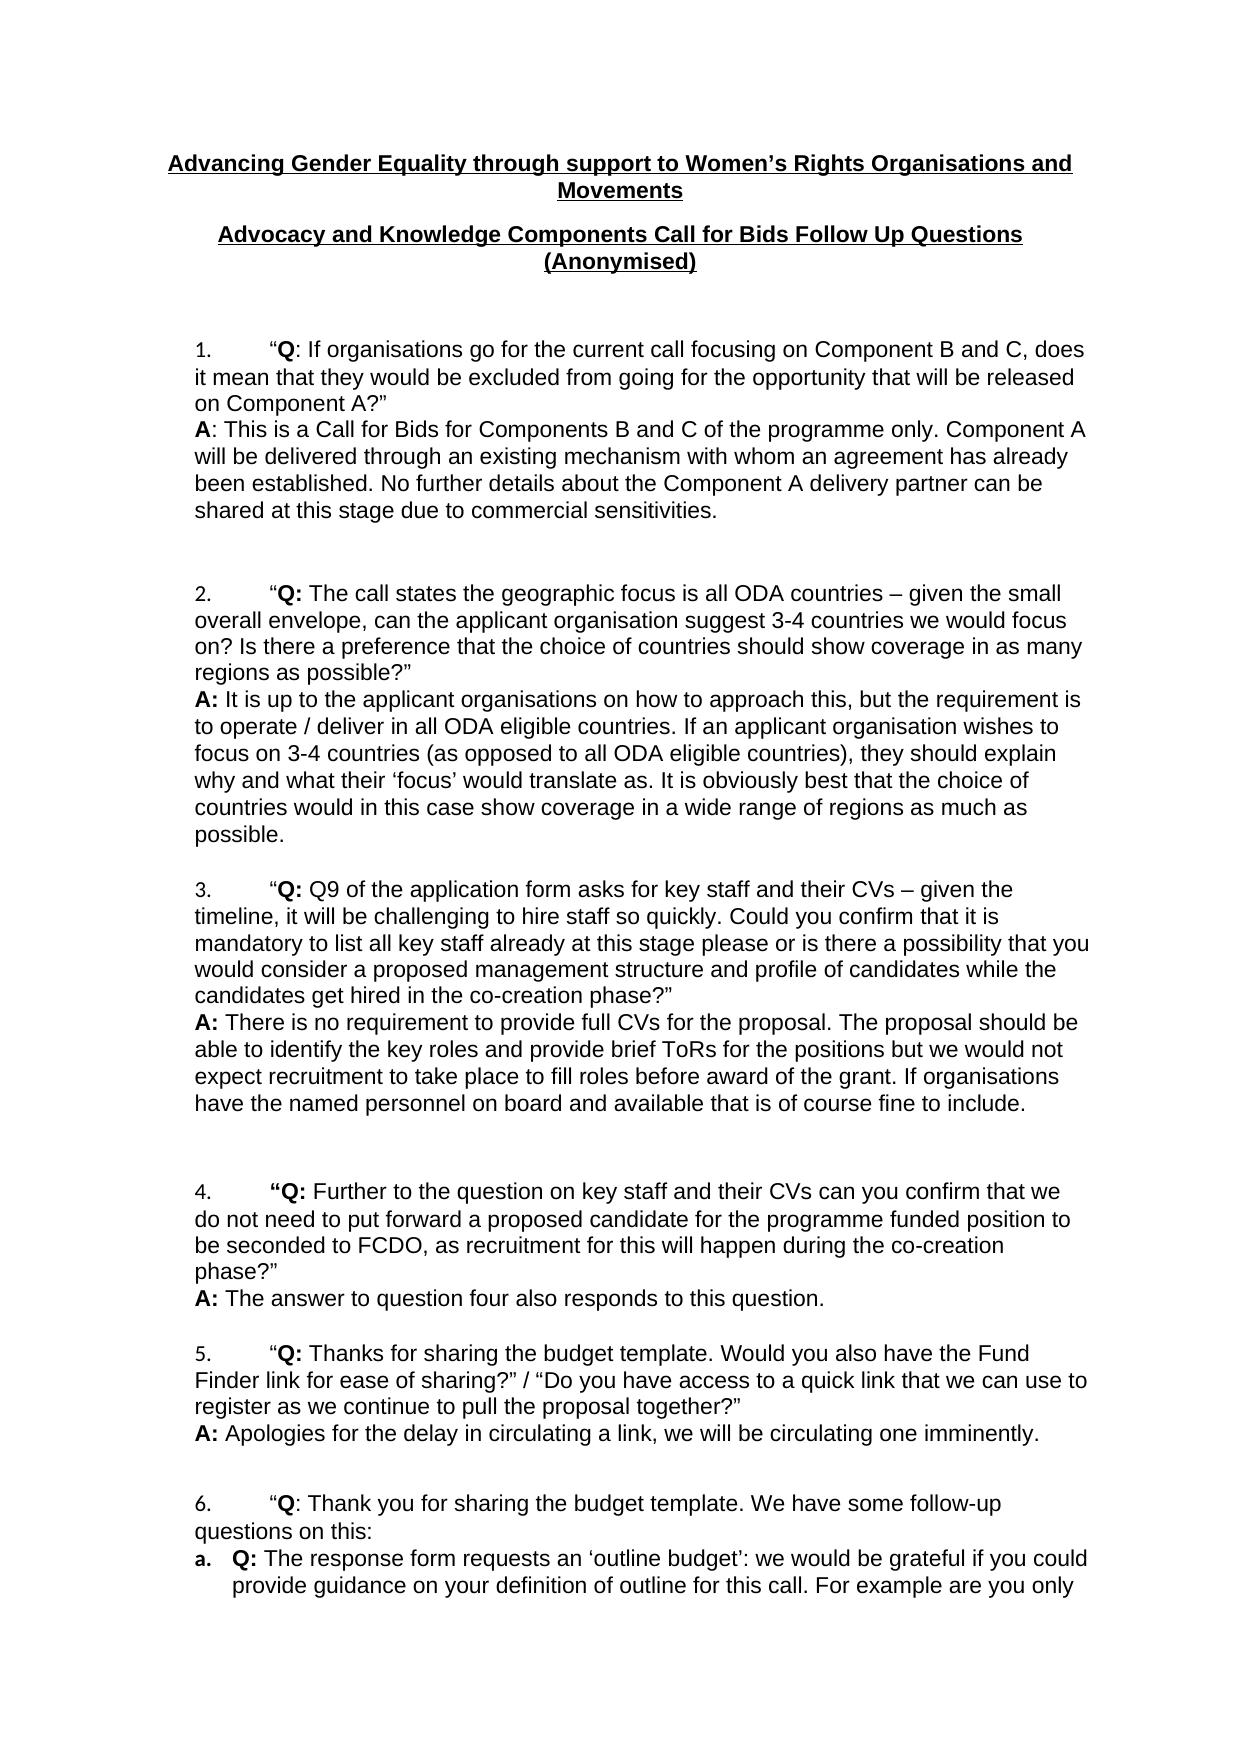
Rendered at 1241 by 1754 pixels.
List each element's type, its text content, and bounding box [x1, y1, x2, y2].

list “Q: The call states the geographic focus is all ODA countries – given the small overall envelope, can the applicant organisation suggest 3-4 countries we would focus on? Is there a preference that the choice of countries should show coverage in as many regions as possible?” [194, 579, 1090, 686]
list A: It is up to the applicant organisations on how to approach this, but the requirement is to operate / deliver in all ODA eligible countries. If an applicant organisation wishes to focus on 3-4 countries (as opposed to all ODA eligible countries), they should explain why and what their ‘focus’ would translate as. It is obviously best that the choice of countries would in this case show coverage in a wide range of regions as much as possible. [194, 686, 1090, 847]
list “Q: Further to the question on key staff and their CVs can you confirm that we do not need to put forward a proposed candidate for the programme funded position to be seconded to FCDO, as recruitment for this will happen during the co-creation phase?” [194, 1177, 1090, 1284]
list A: There is no requirement to provide full CVs for the proposal. The proposal should be able to identify the key roles and provide brief ToRs for the positions but we would not expect recruitment to take place to fill roles before award of the grant. If organisations have the named personnel on board and available that is of course fine to include. [194, 1009, 1090, 1116]
list Q: The response form requests an ‘outline budget’: we would be grateful if you could provide guidance on your definition of outline for this call. For example are you only [194, 1544, 1090, 1598]
list A: This is a Call for Bids for Components B and C of the programme only. Component A will be delivered through an existing mechanism with whom an agreement has already been established. No further details about the Component A delivery partner can be shared at this stage due to commercial sensitivities. [194, 416, 1090, 524]
list A: Apologies for the delay in circulating a link, we will be circulating one imminently. [194, 1419, 1090, 1446]
list “Q: Thank you for sharing the budget template. We have some follow-up questions on this: [194, 1489, 1090, 1544]
text Advancing Gender Equality through support to Women’s Rights Organisations and Movements [150, 150, 1090, 203]
list “Q: If organisations go for the current call focusing on Component B and C, does it mean that they would be excluded from going for the opportunity that will be released on Component A?” [194, 335, 1090, 416]
text Advocacy and Knowledge Components Call for Bids Follow Up Questions (Anonymised) [150, 221, 1090, 274]
list “Q: Thanks for sharing the budget template. Would you also have the Fund Finder link for ease of sharing?” / “Do you have access to a quick link that we can use to register as we continue to pull the proposal together?” [194, 1339, 1090, 1419]
list “Q: Q9 of the application form asks for key staff and their CVs – given the timeline, it will be challenging to hire staff so quickly. Could you confirm that it is mandatory to list all key staff already at this stage please or is there a possibility that you would consider a proposed management structure and profile of candidates while the candidates get hired in the co-creation phase?” [194, 875, 1090, 1009]
list A: The answer to question four also responds to this question. [194, 1284, 1090, 1311]
